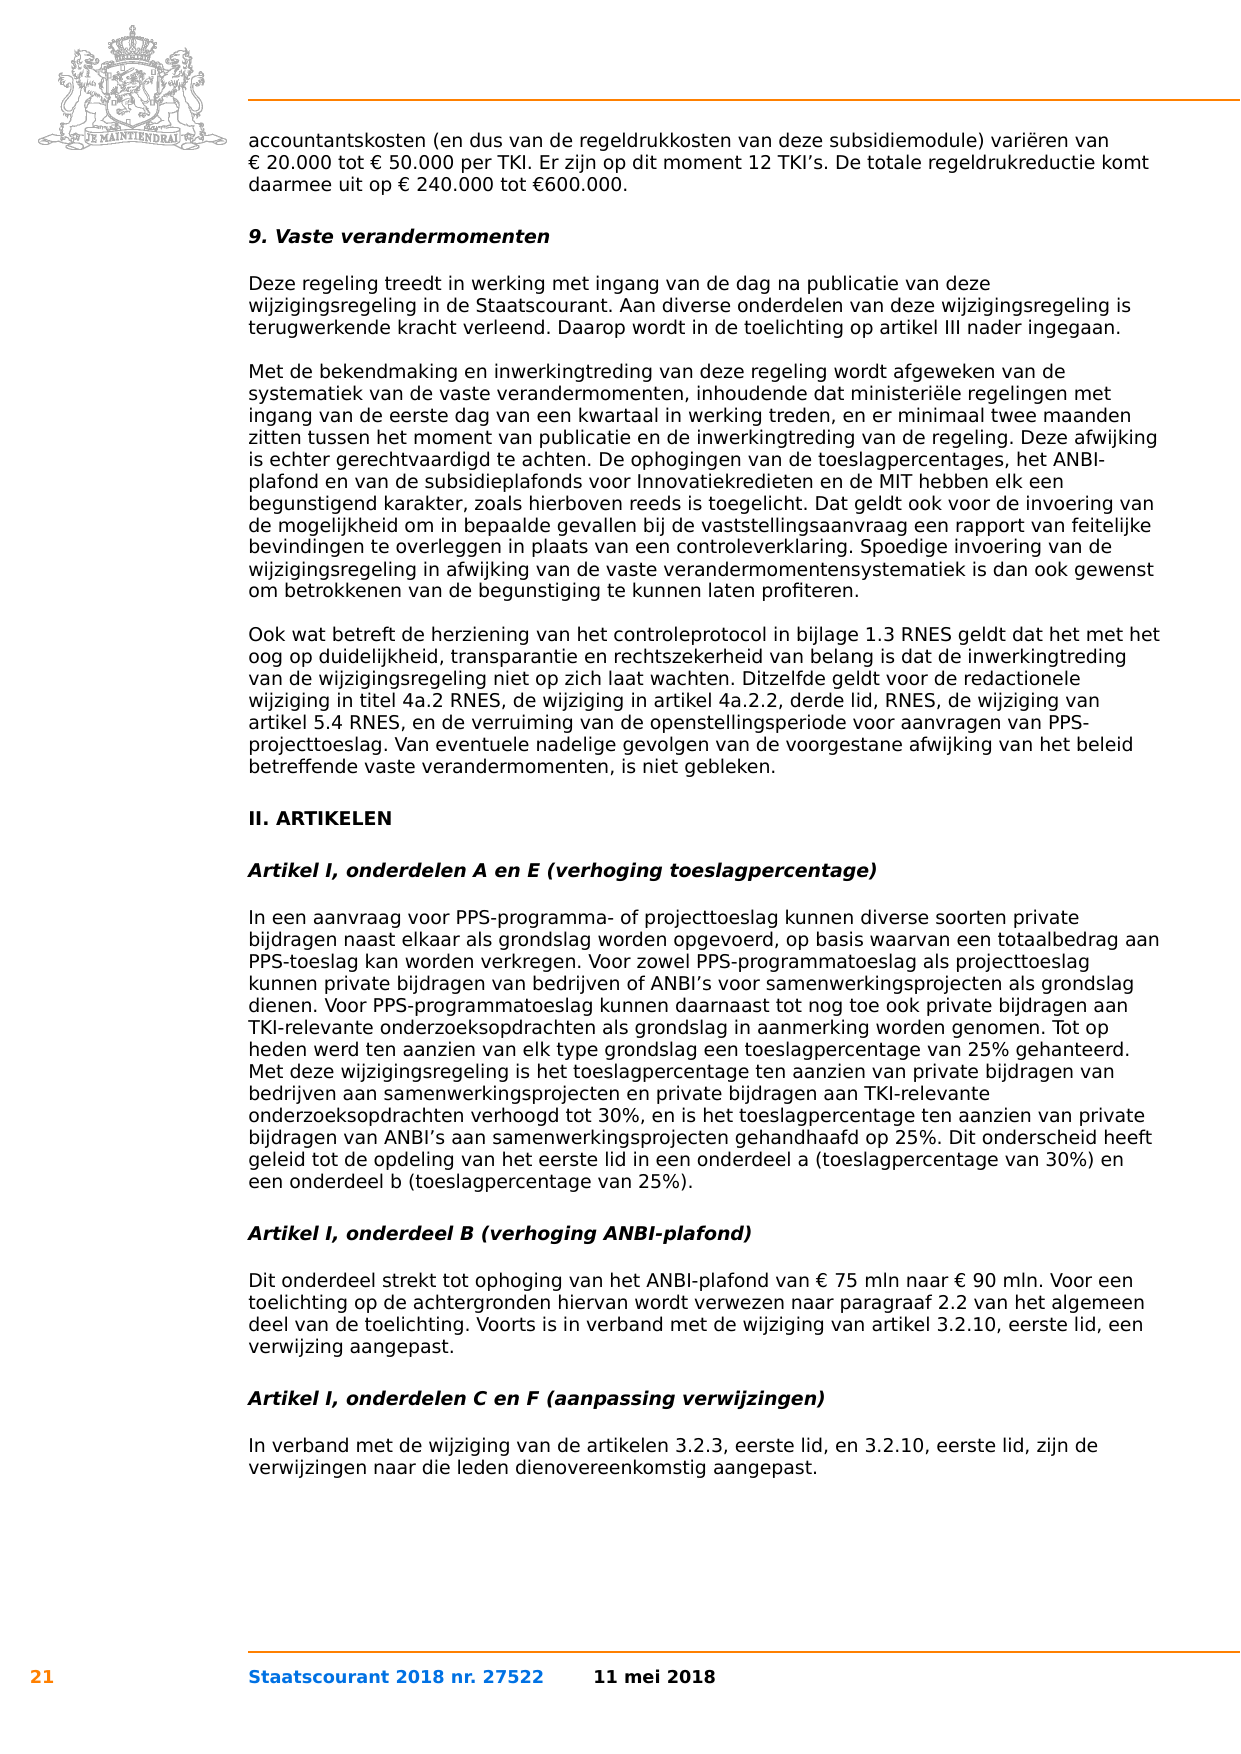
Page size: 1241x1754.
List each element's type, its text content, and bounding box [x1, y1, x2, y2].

text Deze regeling treedt in werking met ingang van de dag na publicatie van deze wijzigingsregeling in de Staatscourant. Aan diverse onderdelen van deze wijzigingsregeling is terugwerkende kracht verleend. Daarop wordt in de toelichting op artikel III nader ingegaan. [248, 273, 1163, 339]
text accountantskosten (en dus van de regeldrukkosten van deze subsidiemodule) variëren van € 20.000 tot € 50.000 per TKI. Er zijn op dit moment 12 TKI’s. De totale regeldrukreductie komt daarmee uit op € 240.000 tot €600.000. [248, 130, 1163, 196]
subtitle II. ARTIKELEN [248, 808, 1163, 830]
subtitle Artikel I, onderdelen C en F (aanpassing verwijzingen) [248, 1388, 1163, 1410]
subtitle 9. Vaste verandermomenten [248, 226, 1163, 248]
picture [38, 25, 227, 150]
text Ook wat betreft de herziening van het controleprotocol in bijlage 1.3 RNES geldt dat het met het oog op duidelijkheid, transparantie en rechtszekerheid van belang is dat de inwerkingtreding van de wijzigingsregeling niet op zich laat wachten. Ditzelfde geldt voor de redactionele wijziging in titel 4a.2 RNES, de wijziging in artikel 4a.2.2, derde lid, RNES, de wijziging van artikel 5.4 RNES, en de verruiming van de openstellingsperiode voor aanvragen van PPS-projecttoeslag. Van eventuele nadelige gevolgen van de voorgestane afwijking van het beleid betreffende vaste verandermomenten, is niet gebleken. [248, 624, 1163, 778]
text In een aanvraag voor PPS-programma- of projecttoeslag kunnen diverse soorten private bijdragen naast elkaar als grondslag worden opgevoerd, op basis waarvan een totaalbedrag aan PPS-toeslag kan worden verkregen. Voor zowel PPS-programmatoeslag als projecttoeslag kunnen private bijdragen van bedrijven of ANBI’s voor samenwerkingsprojecten als grondslag dienen. Voor PPS-programmatoeslag kunnen daarnaast tot nog toe ook private bijdragen aan TKI-relevante onderzoeksopdrachten als grondslag in aanmerking worden genomen. Tot op heden werd ten aanzien van elk type grondslag een toeslagpercentage van 25% gehanteerd. Met deze wijzigingsregeling is het toeslagpercentage ten aanzien van private bijdragen van bedrijven aan samenwerkingsprojecten en private bijdragen aan TKI-relevante onderzoeksopdrachten verhoogd tot 30%, en is het toeslagpercentage ten aanzien van private bijdragen van ANBI’s aan samenwerkingsprojecten gehandhaafd op 25%. Dit onderscheid heeft geleid tot de opdeling van het eerste lid in een onderdeel a (toeslagpercentage van 30%) en een onderdeel b (toeslagpercentage van 25%). [248, 907, 1163, 1193]
text In verband met de wijziging van de artikelen 3.2.3, eerste lid, en 3.2.10, eerste lid, zijn de verwijzingen naar die leden dienovereenkomstig aangepast. [248, 1435, 1163, 1479]
subtitle Artikel I, onderdeel B (verhoging ANBI-plafond) [248, 1223, 1163, 1245]
text Met de bekendmaking en inwerkingtreding van deze regeling wordt afgeweken van de systematiek van de vaste verandermomenten, inhoudende dat ministeriële regelingen met ingang van de eerste dag van een kwartaal in werking treden, en er minimaal twee maanden zitten tussen het moment van publicatie en de inwerkingtreding van de regeling. Deze afwijking is echter gerechtvaardigd te achten. De ophogingen van de toeslagpercentages, het ANBI-plafond en van de subsidieplafonds voor Innovatiekredieten en de MIT hebben elk een begunstigend karakter, zoals hierboven reeds is toegelicht. Dat geldt ook voor de invoering van de mogelijkheid om in bepaalde gevallen bij de vaststellingsaanvraag een rapport van feitelijke bevindingen te overleggen in plaats van een controleverklaring. Spoedige invoering van de wijzigingsregeling in afwijking van de vaste verandermomentensystematiek is dan ook gewenst om betrokkenen van de begunstiging te kunnen laten profiteren. [248, 361, 1163, 602]
text Dit onderdeel strekt tot ophoging van het ANBI-plafond van € 75 mln naar € 90 mln. Voor een toelichting op de achtergronden hiervan wordt verwezen naar paragraaf 2.2 van het algemeen deel van de toelichting. Voorts is in verband met de wijziging van artikel 3.2.10, eerste lid, een verwijzing aangepast. [248, 1270, 1163, 1358]
subtitle Artikel I, onderdelen A en E (verhoging toeslagpercentage) [248, 860, 1163, 882]
